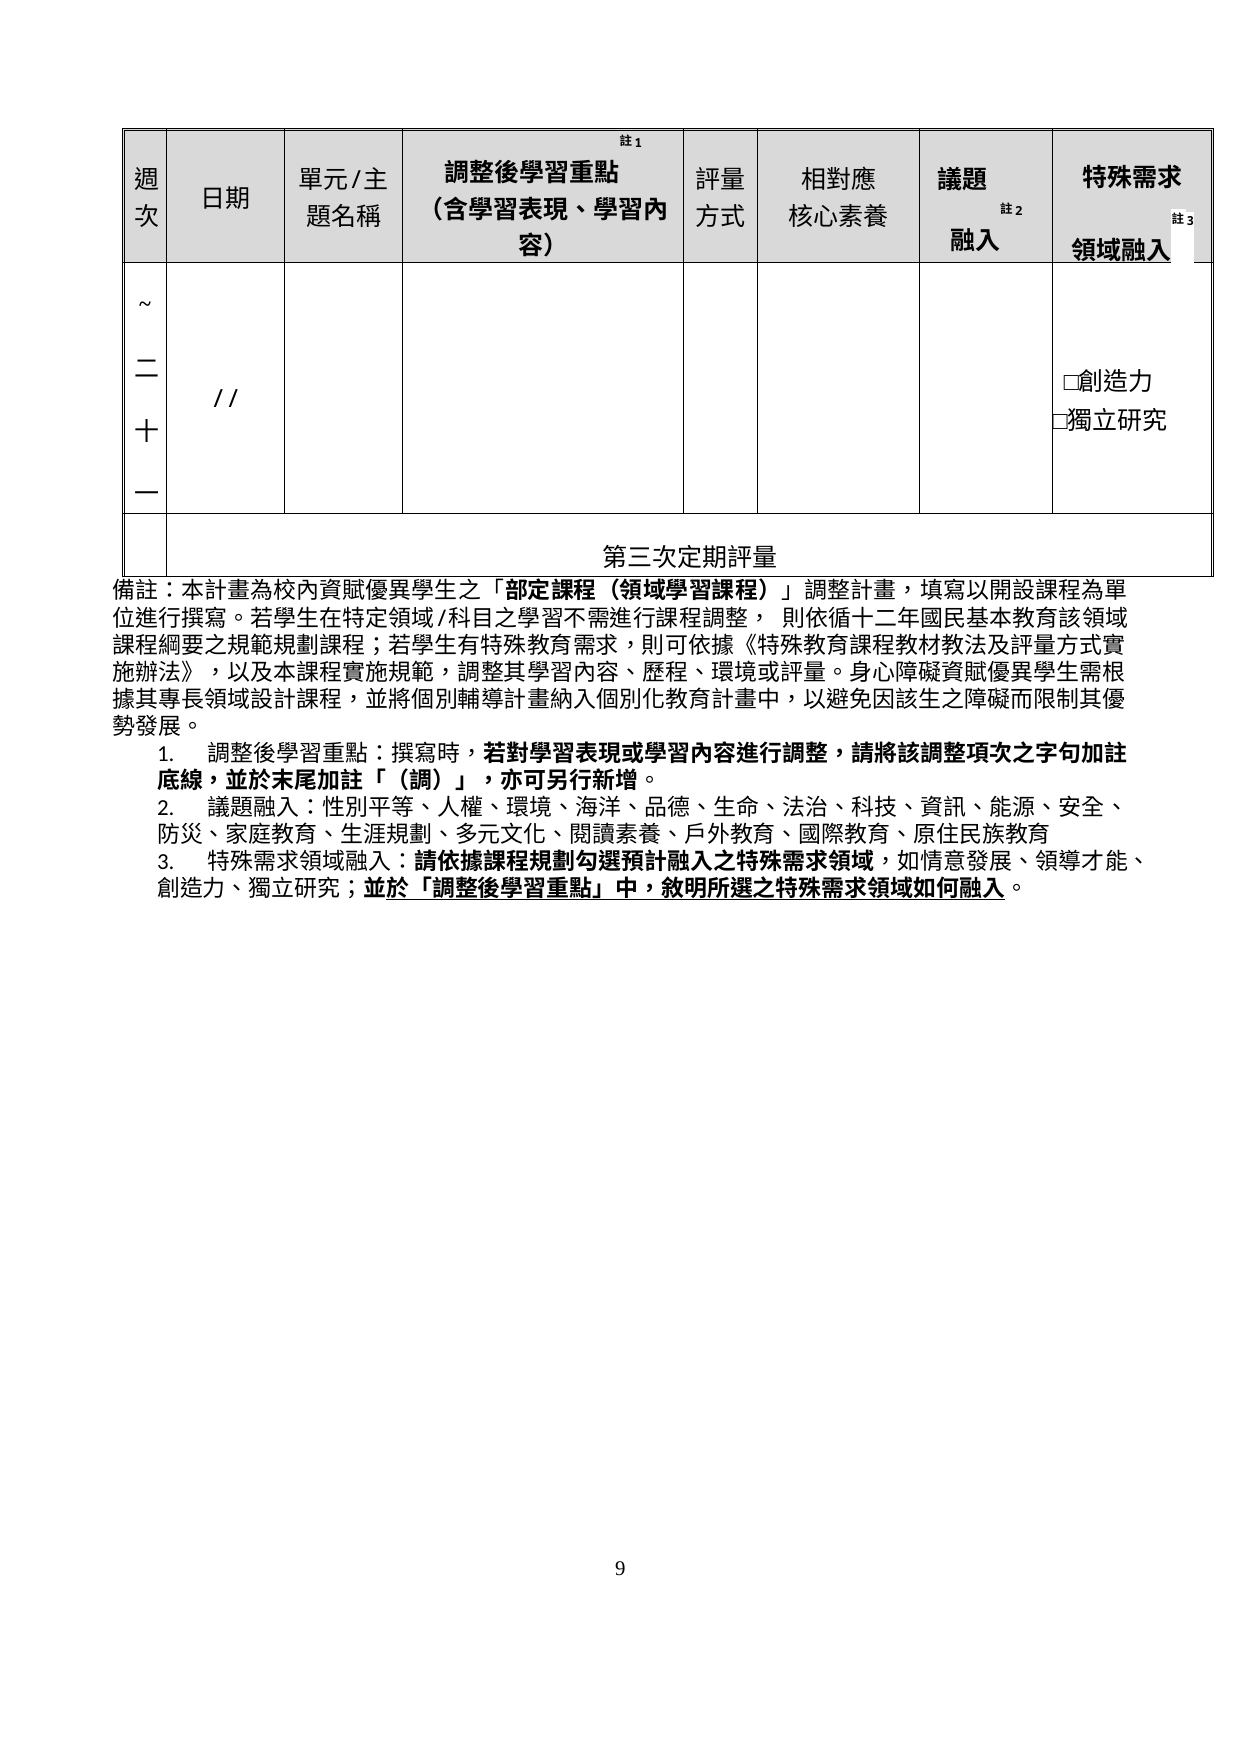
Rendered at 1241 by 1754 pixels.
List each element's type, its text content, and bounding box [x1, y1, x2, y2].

table_header 日期 [167, 131, 284, 262]
list 議題融入：性別平等、人權、環境、海洋、品德、生命、法治、科技、資訊、能源、安全、防災、家庭教育、生涯規劃、多元文化、閱讀素養、戶外教育、國際教育、原住民族教育 [157, 794, 1128, 848]
table_cell [758, 263, 919, 513]
table_header 評量方式 [684, 131, 757, 262]
table_cell ~二十一 [125, 263, 166, 513]
table_cell 第三次定期評量 [167, 514, 1211, 576]
table_cell [285, 263, 402, 513]
table_header 單元/主題名稱 [285, 131, 402, 262]
text 備註：本計畫為校內資賦優異學生之「部定課程（領域學習課程）」調整計畫，填寫以開設課程為單位進行撰寫。若學生在特定領域/科目之學習不需進行課程調整， 則依循十二年國民基本教育該領域課程綱要之規範規劃課程；若學生有特殊教育需求，則可依據《特殊教育課程教材教法及評量方式實施辦法》，以及本課程實施規範，調整其學習內容、歷程、環境或評量。身心障礙資賦優異學生需根據其專長領域設計課程，並將個別輔導計畫納入個別化教育計畫中，以避免因該生之障礙而限制其優勢發展。 [112, 577, 1128, 740]
table_cell [684, 263, 757, 513]
list 特殊需求領域融入：請依據課程規劃勾選預計融入之特殊需求領域，如情意發展、領導才能、創造力、獨立研究；並於「調整後學習重點」中，敘明所選之特殊需求領域如何融入。 [157, 848, 1128, 902]
table_header 調整後學習重點註1 （含學習表現、學習內容） [403, 131, 683, 262]
table_cell // [167, 263, 284, 513]
table_header 週次 [125, 131, 166, 262]
table_header 相對應 核心素養 [758, 131, 919, 262]
table_cell [403, 263, 683, 513]
table_cell □創造力 □獨立研究 [1053, 263, 1211, 513]
table_header 特殊需求 領域融入註3 [1053, 131, 1211, 262]
table_cell [125, 514, 166, 576]
table_header 議題 融入註2 [920, 131, 1052, 262]
list 調整後學習重點：撰寫時，若對學習表現或學習內容進行調整，請將該調整項次之字句加註底線，並於末尾加註「（調）」，亦可另行新增。 [157, 740, 1128, 794]
table_cell [920, 263, 1052, 513]
